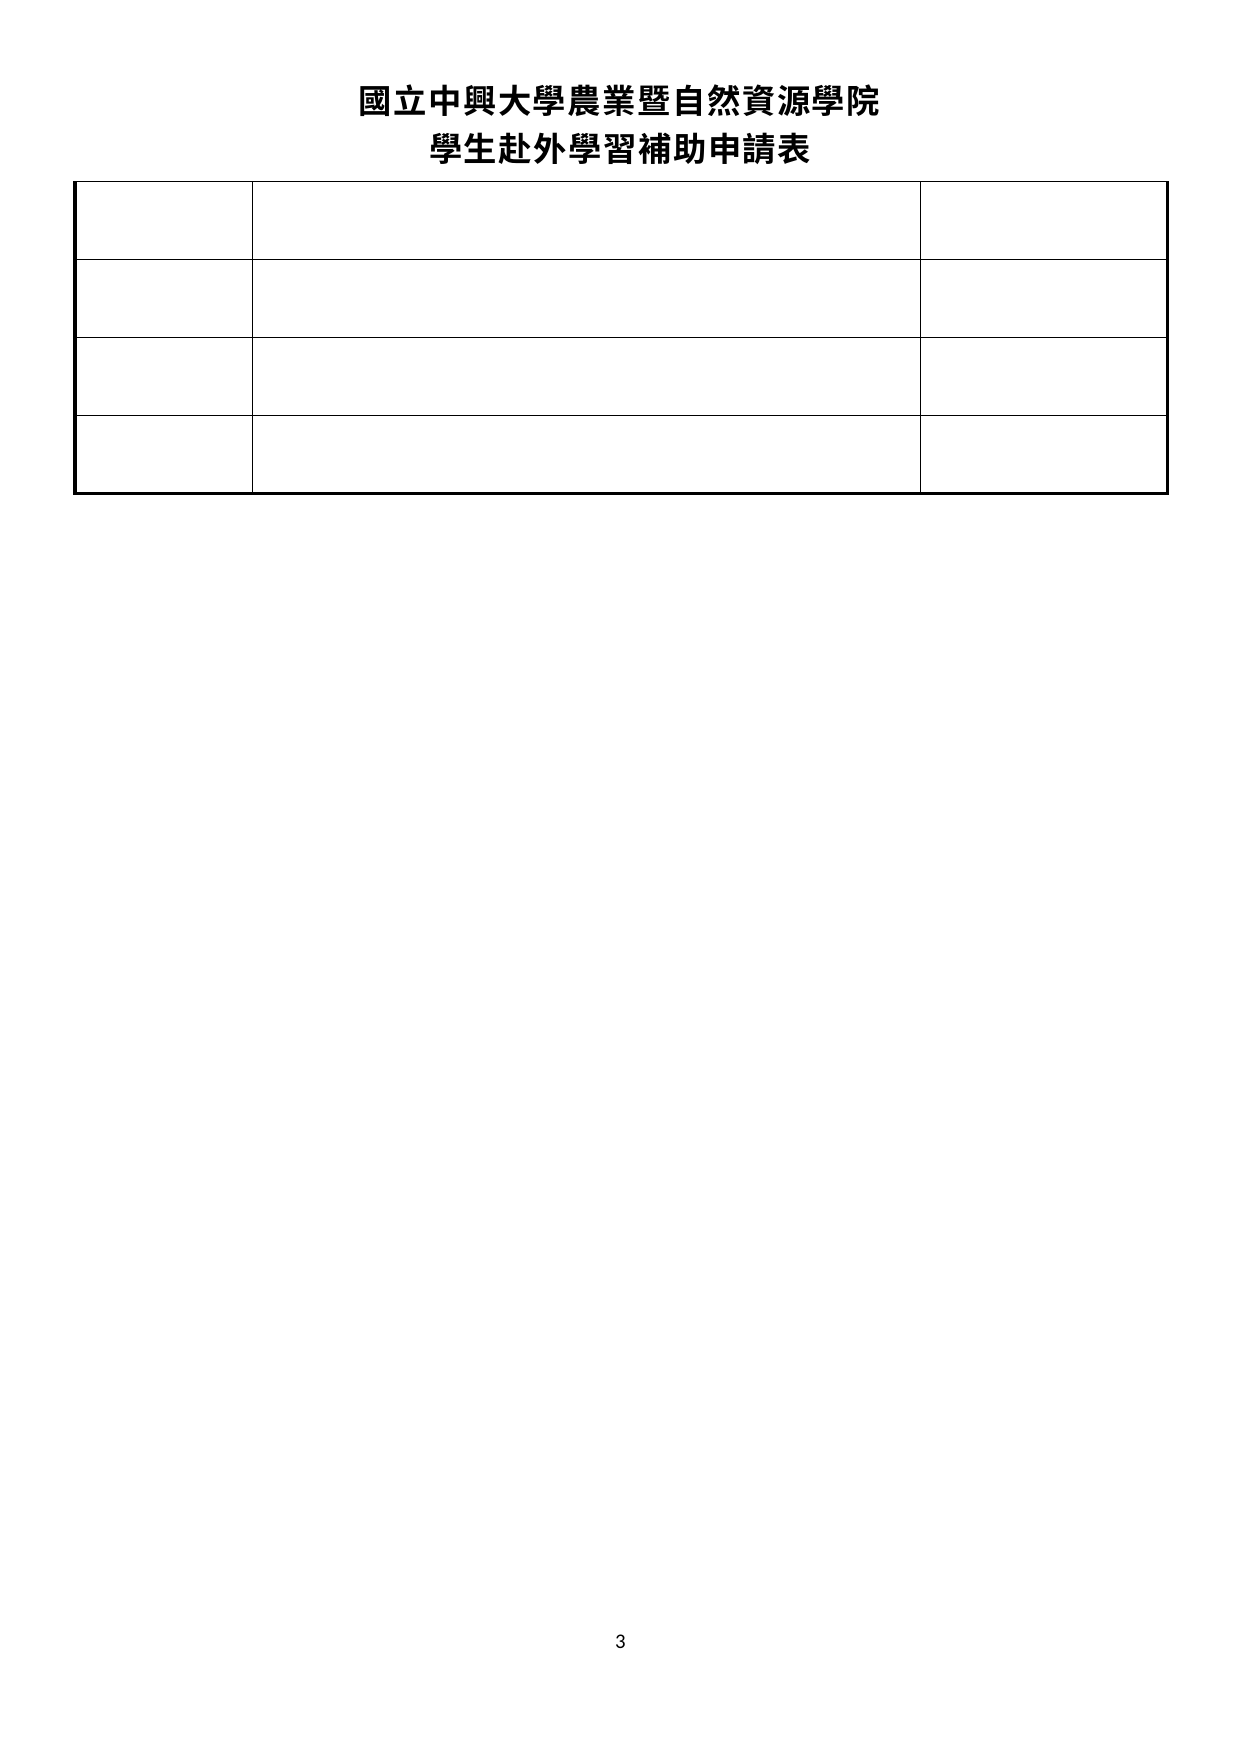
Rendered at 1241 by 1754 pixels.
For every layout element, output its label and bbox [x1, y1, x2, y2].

table_cell [253, 416, 920, 492]
table_cell [921, 416, 1166, 492]
table_cell [77, 260, 252, 337]
table_cell [253, 338, 920, 414]
table_cell [77, 416, 252, 492]
table_cell [253, 182, 920, 259]
table_cell [921, 260, 1166, 337]
table_cell [77, 338, 252, 414]
table_cell [921, 182, 1166, 259]
table_cell [253, 260, 920, 337]
table_cell [77, 182, 252, 259]
table_cell [921, 338, 1166, 414]
